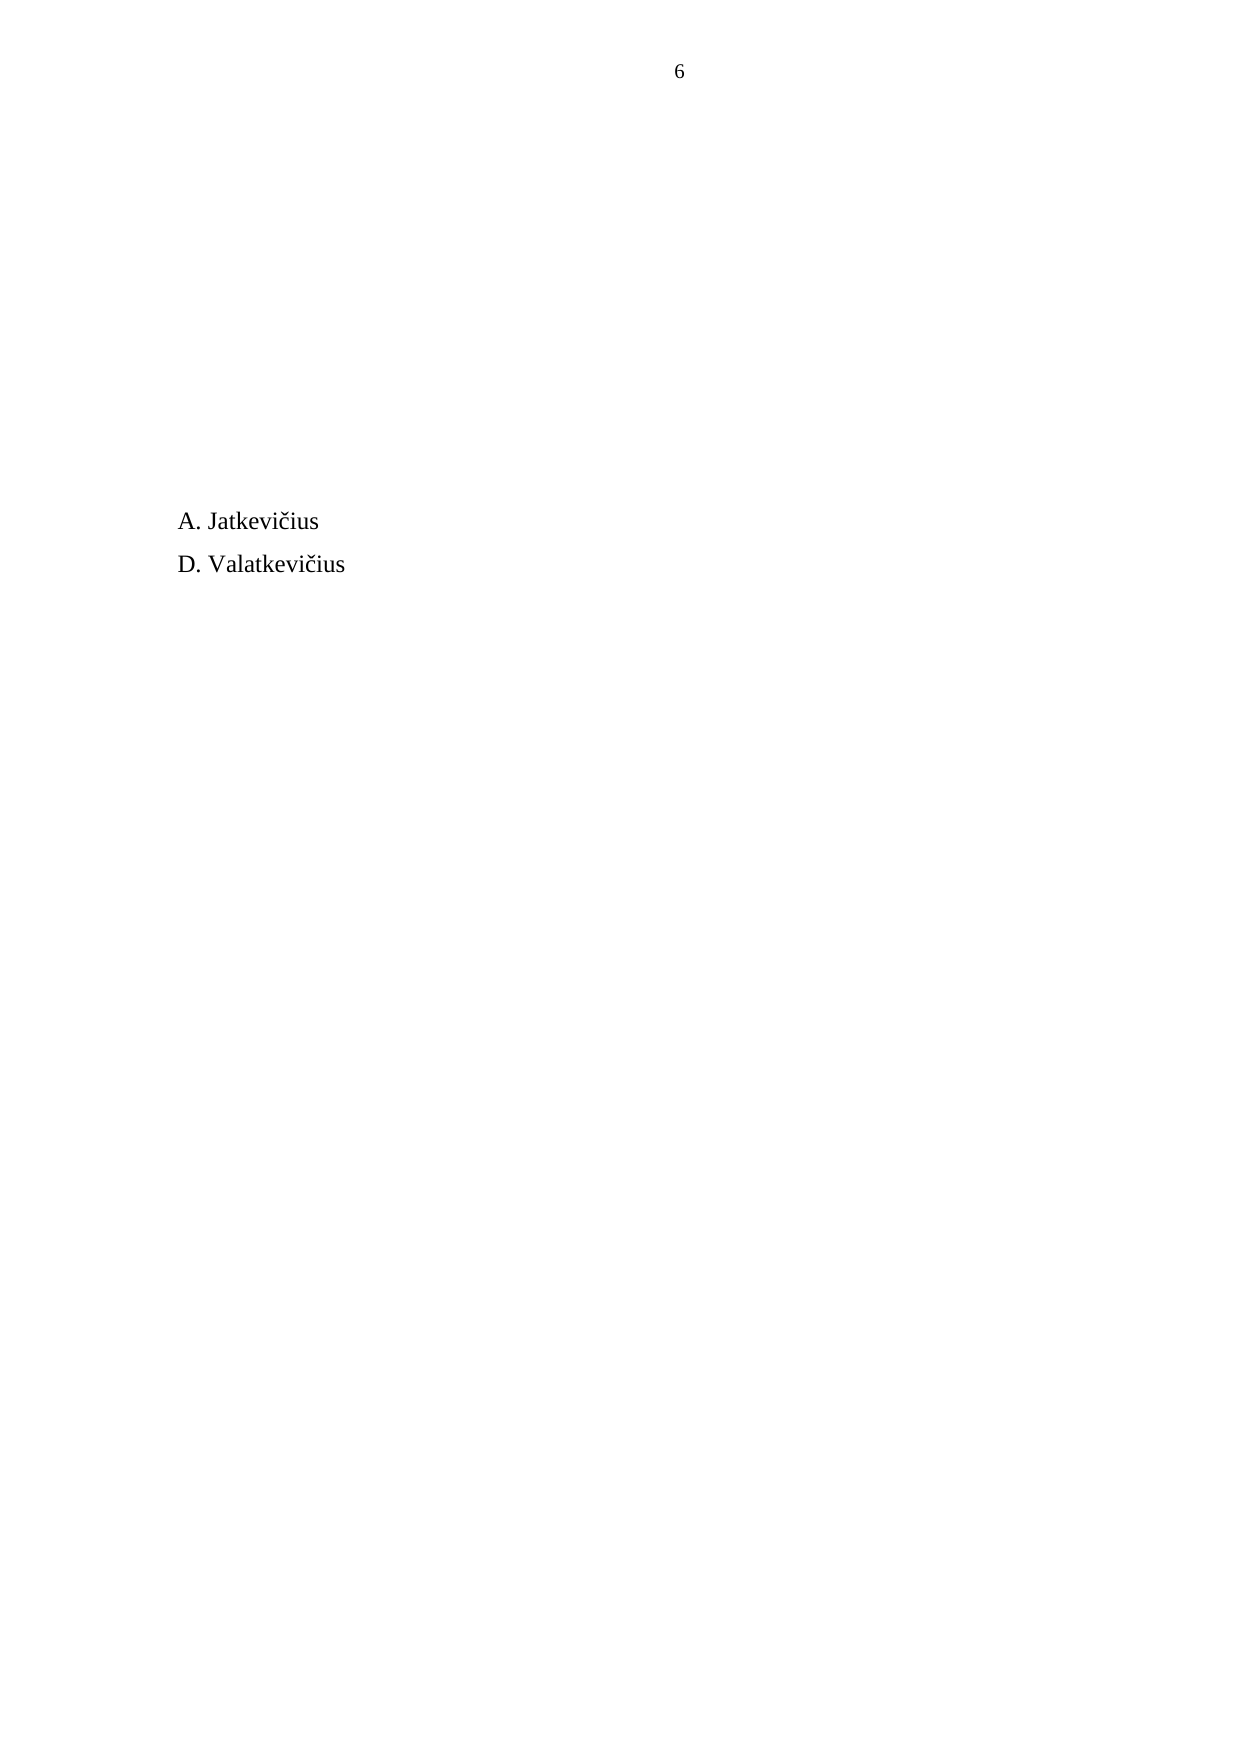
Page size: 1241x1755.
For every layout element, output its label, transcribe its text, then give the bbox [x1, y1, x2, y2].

text D. Valatkevičius [177, 549, 1181, 578]
text A. Jatkevičius [177, 506, 1181, 535]
